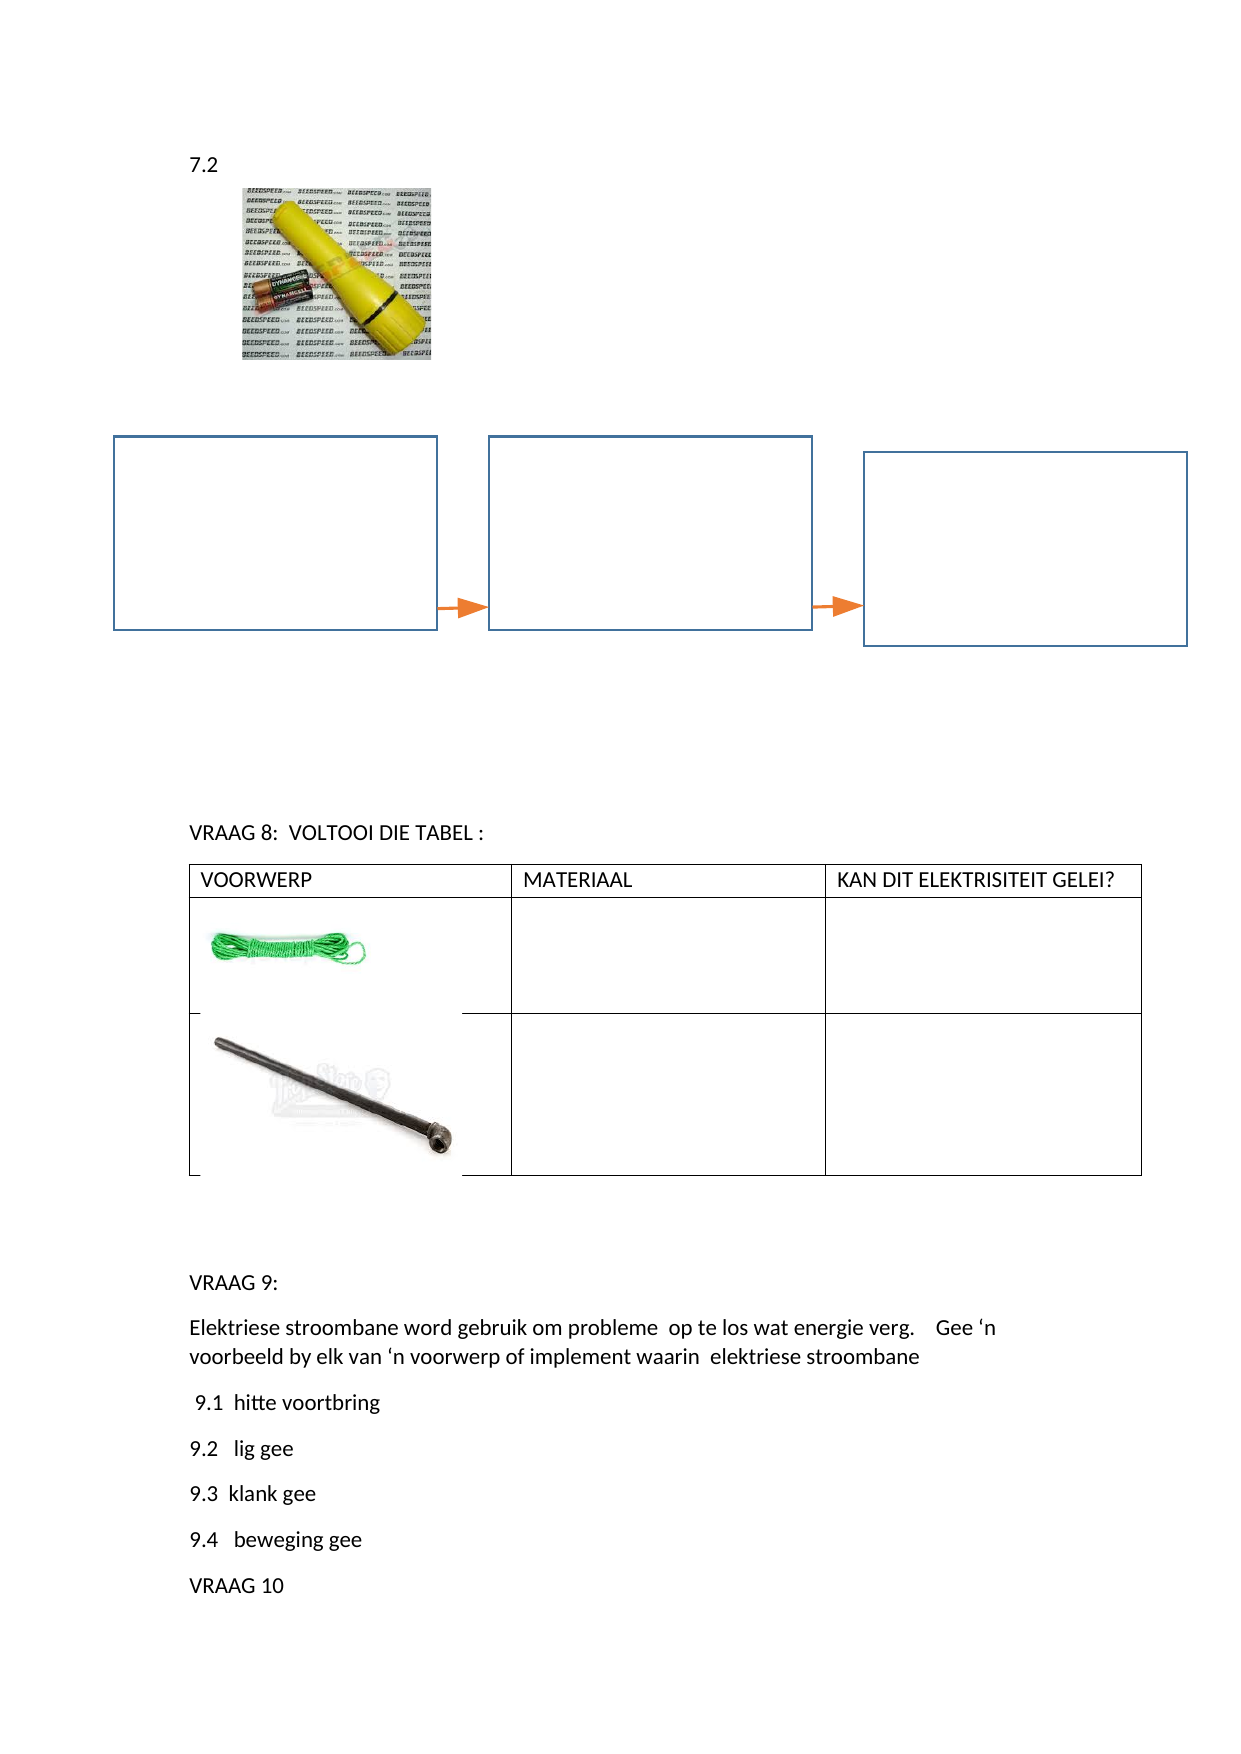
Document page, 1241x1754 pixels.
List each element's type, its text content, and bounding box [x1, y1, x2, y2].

list VRAAG 10 [189, 1571, 1090, 1599]
table_cell [190, 898, 200, 1013]
list 7.2 [189, 150, 1090, 178]
table_cell [512, 1014, 825, 1175]
table_cell [826, 1014, 1141, 1175]
table_header VOORWERP [190, 865, 511, 897]
table_cell [190, 1014, 200, 1175]
table_cell [826, 898, 1141, 1013]
table_header MATERIAAL [512, 865, 825, 897]
list 9.1 hitte voortbring [189, 1388, 1090, 1416]
list 9.4 beweging gee [189, 1525, 1090, 1553]
list VRAAG 9: [189, 1268, 1090, 1296]
list VRAAG 8: VOLTOOI DIE TABEL : [189, 818, 1090, 846]
list 9.3 klank gee [189, 1479, 1090, 1508]
table_cell [463, 1014, 511, 1175]
list Elektriese stroombane word gebruik om probleme op te los wat energie verg. Gee ‘n voorbeeld by elk van ‘n voorwerp of implement waarin elektriese stroombane [189, 1313, 1090, 1370]
list 9.2 lig gee [189, 1434, 1090, 1462]
table_header KAN DIT ELEKTRISITEIT GELEI? [826, 865, 1141, 897]
table_cell [512, 898, 825, 1013]
table_cell [372, 898, 511, 1013]
